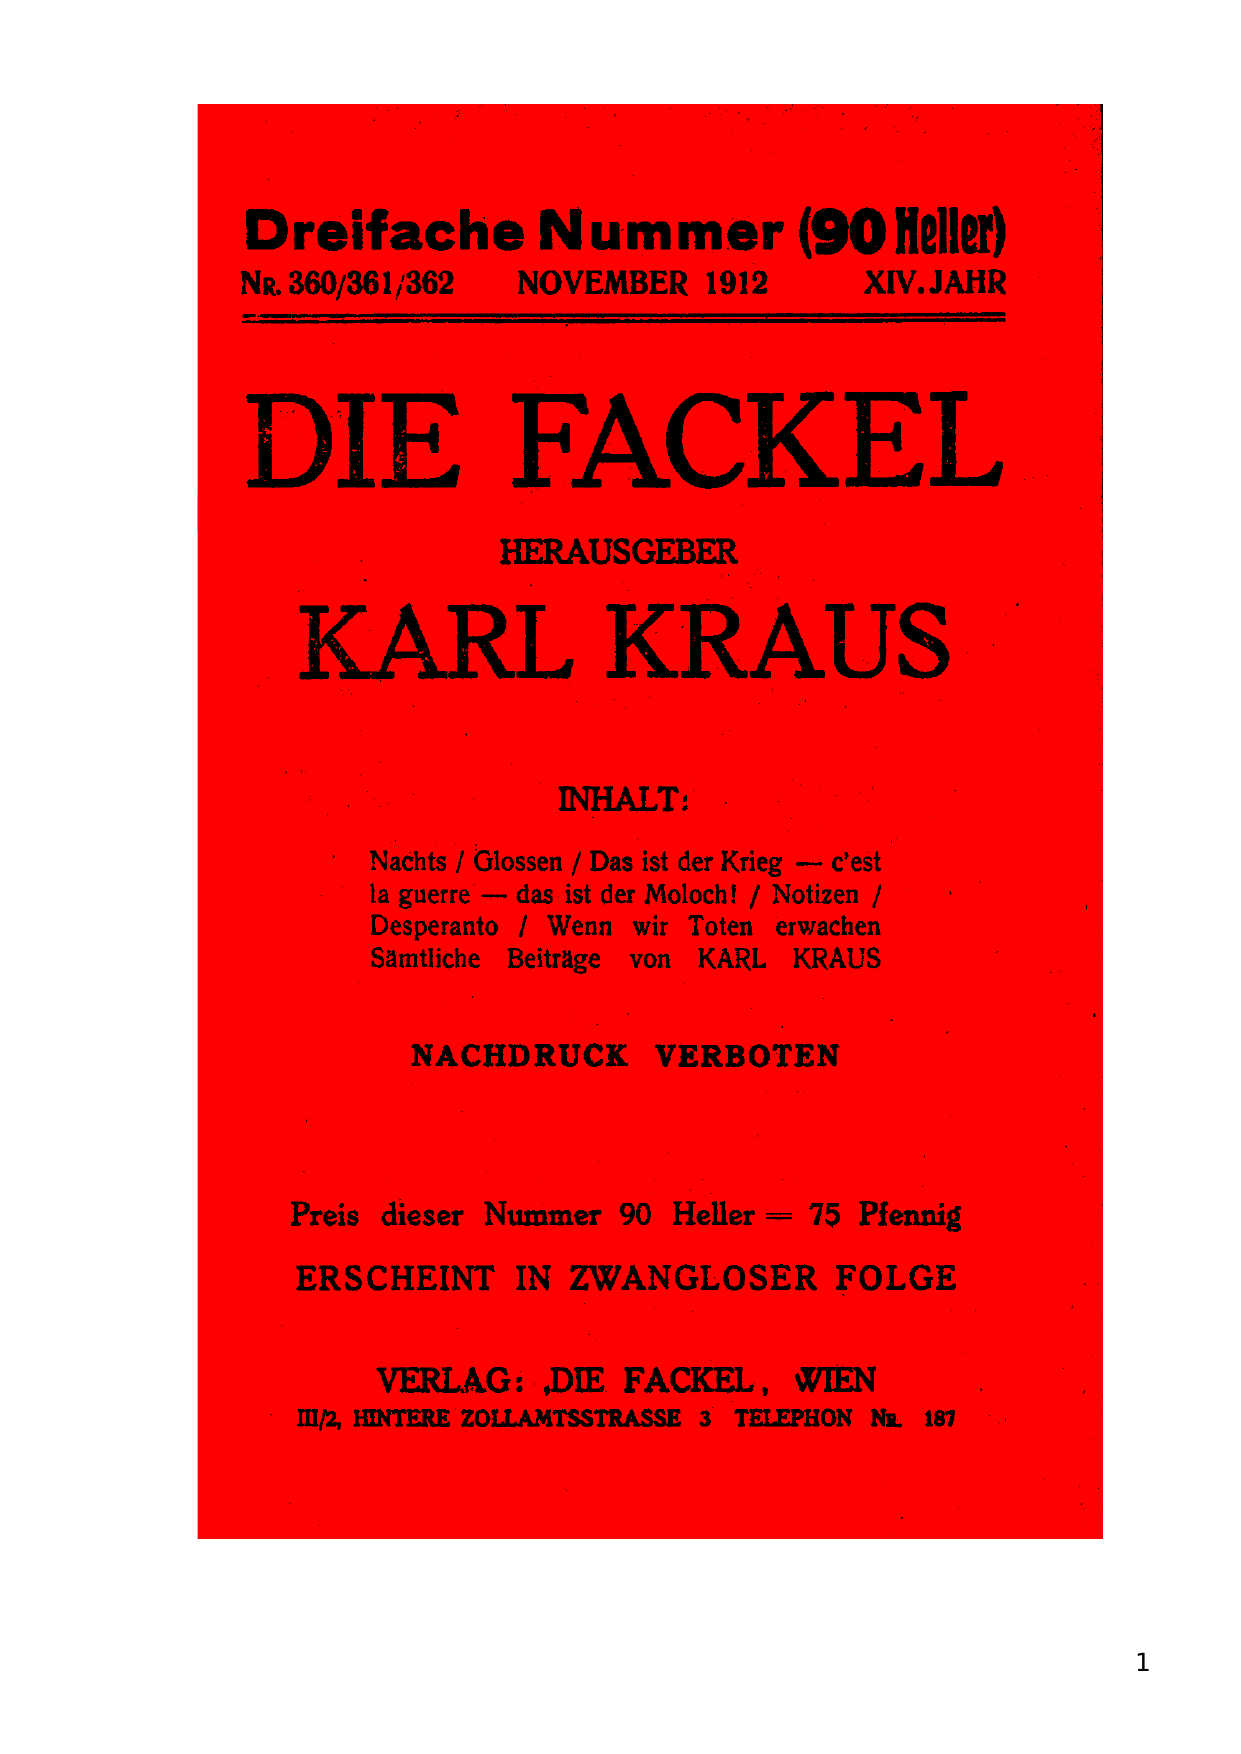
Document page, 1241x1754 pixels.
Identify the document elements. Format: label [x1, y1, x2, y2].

picture [197, 104, 1103, 1539]
